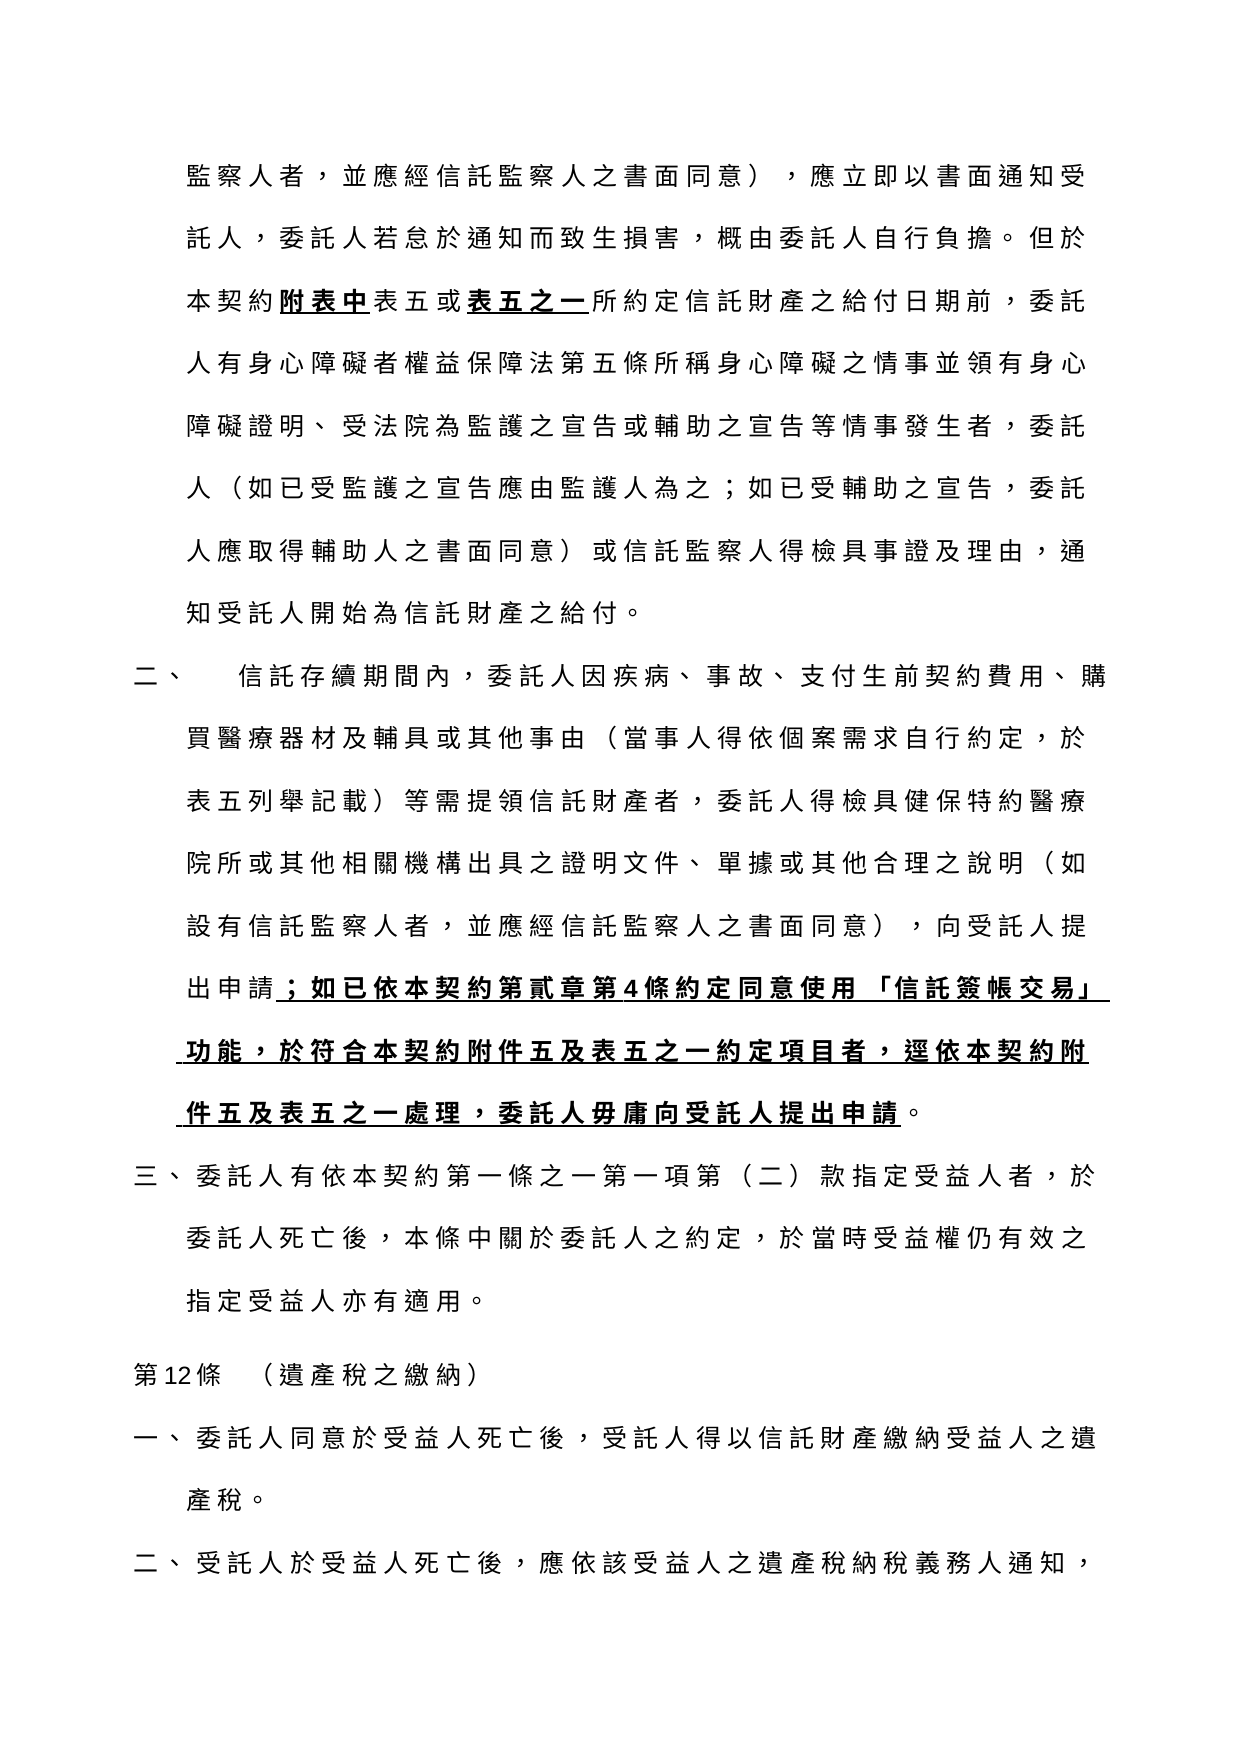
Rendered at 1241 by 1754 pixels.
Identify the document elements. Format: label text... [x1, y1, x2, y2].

table_cell 第12條 （遺產稅之繳納） 一、委託人同意於受益人死亡後，受託人得以信託財產繳納受益人之遺產稅。 二、受託人於受益人死亡後，應依該受益人之遺產稅納稅義務人通知， [120, 1326, 1120, 1588]
table_cell 監察人者，並應經信託監察人之書面同意），應立即以書面通知受託人，委託人若怠於通知而致生損害，概由委託人自行負擔。但於本契約附表中表五或表五之一所約定信託財產之給付日期前，委託人有身心障礙者權益保障法第五條所稱身心障礙之情事並領有身心障礙證明、受法院為監護之宣告或輔助之宣告等情事發生者，委託人（如已受監護之宣告應由監護人為之；如已受輔助之宣告，委託人應取得輔助人之書面同意）或信託監察人得檢具事證及理由，通知受託人開始為信託財產之給付。 二、 信託存續期間內，委託人因疾病、事故、支付生前契約費用、購買醫療器材及輔具或其他事由（當事人得依個案需求自行約定，於表五列舉記載）等需提領信託財產者，委託人得檢具健保特約醫療院所或其他相關機構出具之證明文件、單據或其他合理之說明（如設有信託監察人者，並應經信託監察人之書面同意），向受託人提出申請；如已依本契約第貳章第4條約定同意使用「信託簽帳交易」功能，於符合本契約附件五及表五之一約定項目者，逕依本契約附件五及表五之一處理，委託人毋庸向受託人提出申請。 三、委託人有依本契約第一條之一第一項第（二）款指定受益人者，於委託人死亡後，本條中關於委託人之約定，於當時受益權仍有效之指定受益人亦有適用。 [120, 127, 1120, 1326]
